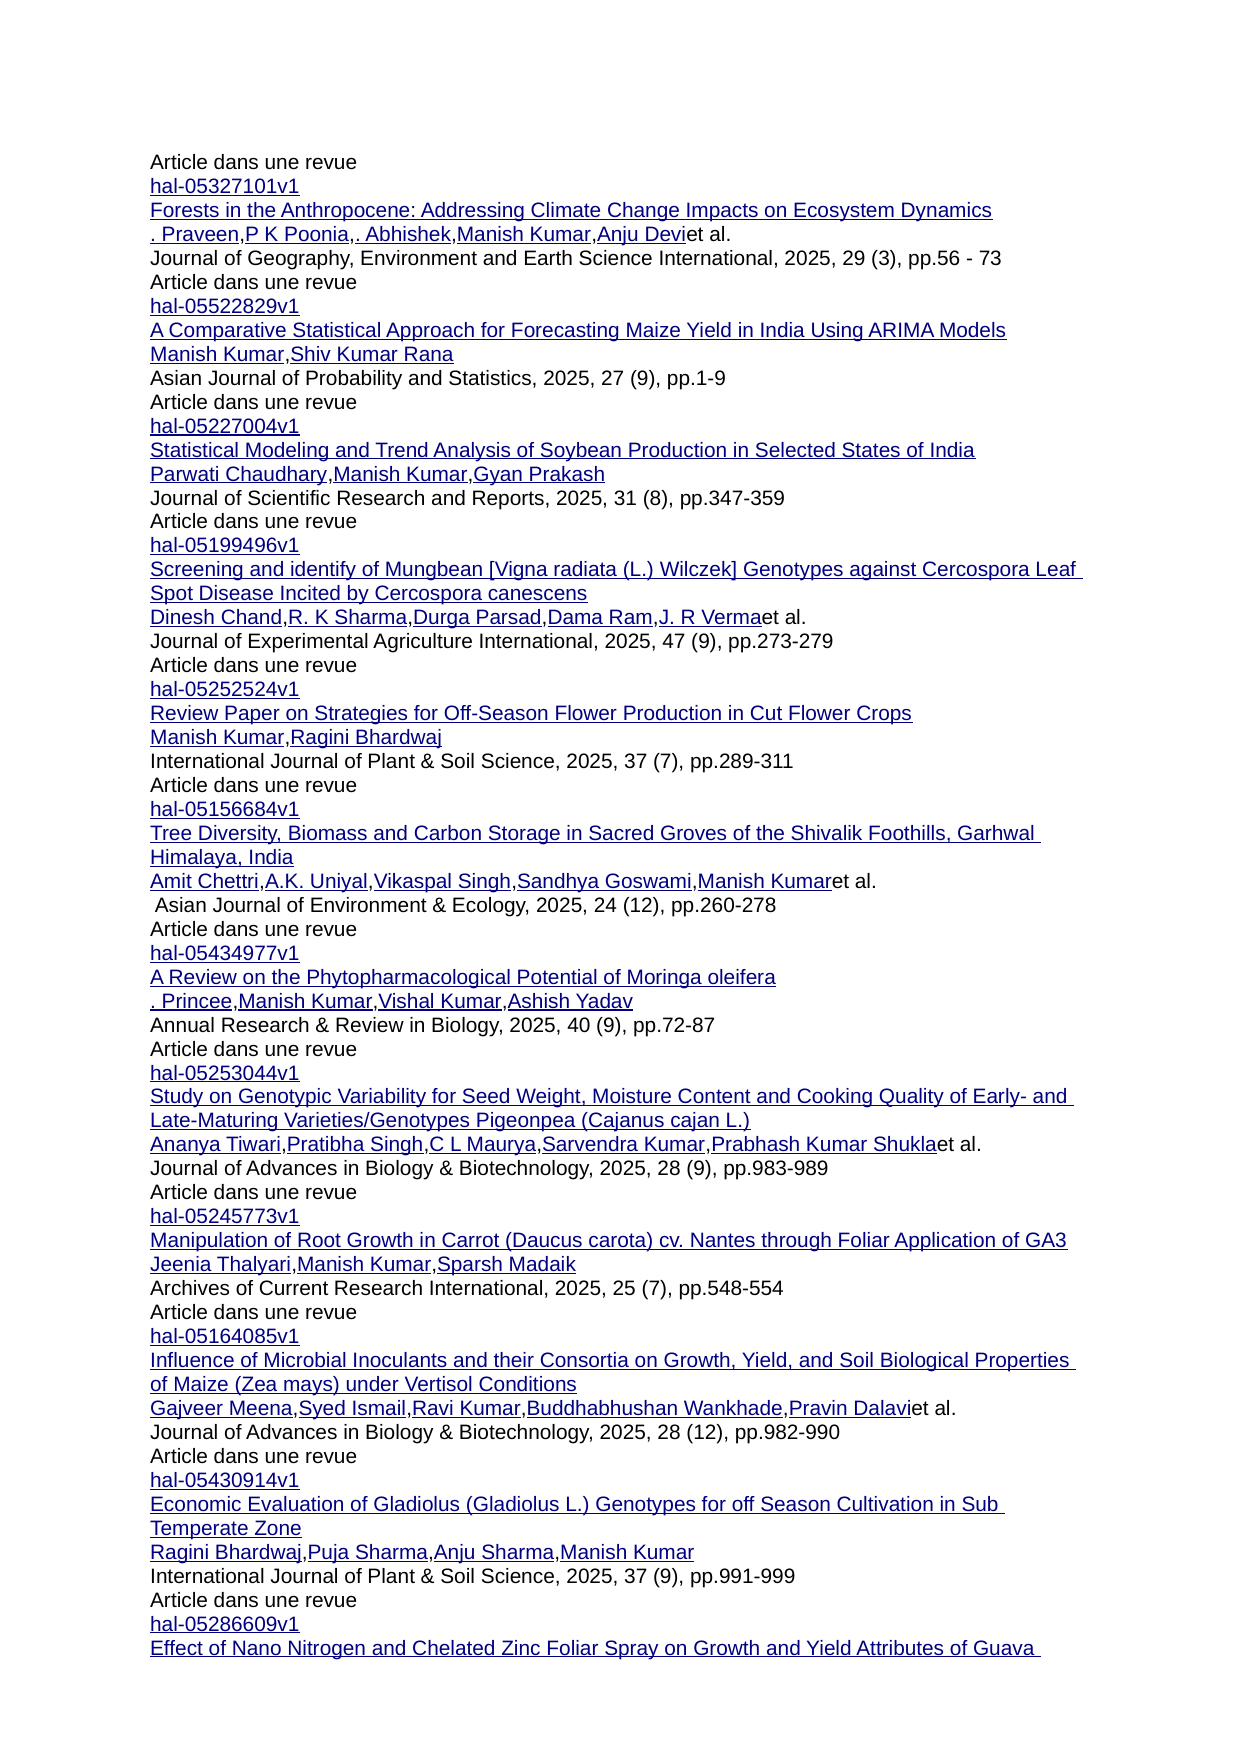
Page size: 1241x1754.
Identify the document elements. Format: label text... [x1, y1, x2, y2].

table_cell Manipulation of Root Growth in Carrot (Daucus carota) cv. Nantes through Foliar Application of GA3 Jeenia Thalyari,Manish Kumar,Sparsh Madaik Archives of Current Research International, 2025, 25 (7), pp.548-554 Article dans une revue hal-05164085v1 [150, 1228, 1090, 1348]
table_cell Tree Diversity, Biomass and Carbon Storage in Sacred Groves of the Shivalik Foothills, Garhwal Himalaya, India Amit Chettri,A.K. Uniyal,Vikaspal Singh,Sandhya Goswami,Manish Kumaret al. Asian Journal of Environment & Ecology, 2025, 24 (12), pp.260-278 Article dans une revue hal-05434977v1 [150, 821, 1090, 964]
table_cell Article dans une revue hal-05327101v1 [150, 150, 1090, 198]
table_cell Influence of Microbial Inoculants and their Consortia on Growth, Yield, and Soil Biological Properties of Maize (Zea mays) under Vertisol Conditions Gajveer Meena,Syed Ismail,Ravi Kumar,Buddhabhushan Wankhade,Pravin Dalaviet al. Journal of Advances in Biology & Biotechnology, 2025, 28 (12), pp.982-990 Article dans une revue hal-05430914v1 [150, 1348, 1090, 1492]
table_cell Statistical Modeling and Trend Analysis of Soybean Production in Selected States of India Parwati Chaudhary,Manish Kumar,Gyan Prakash Journal of Scientific Research and Reports, 2025, 31 (8), pp.347-359 Article dans une revue hal-05199496v1 [150, 438, 1090, 557]
table_cell A Comparative Statistical Approach for Forecasting Maize Yield in India Using ARIMA Models Manish Kumar,Shiv Kumar Rana Asian Journal of Probability and Statistics, 2025, 27 (9), pp.1-9 Article dans une revue hal-05227004v1 [150, 318, 1090, 437]
table_cell Study on Genotypic Variability for Seed Weight, Moisture Content and Cooking Quality of Early- and Late-Maturing Varieties/Genotypes Pigeonpea (Cajanus cajan L.) Ananya Tiwari,Pratibha Singh,C L Maurya,Sarvendra Kumar,Prabhash Kumar Shuklaet al. Journal of Advances in Biology & Biotechnology, 2025, 28 (9), pp.983-989 Article dans une revue hal-05245773v1 [150, 1084, 1090, 1228]
table_cell A Review on the Phytopharmacological Potential of Moringa oleifera . Princee,Manish Kumar,Vishal Kumar,Ashish Yadav Annual Research & Review in Biology, 2025, 40 (9), pp.72-87 Article dans une revue hal-05253044v1 [150, 965, 1090, 1084]
table_cell Screening and identify of Mungbean [Vigna radiata (L.) Wilczek] Genotypes against Cercospora Leaf Spot Disease Incited by Cercospora canescens Dinesh Chand,R. K Sharma,Durga Parsad,Dama Ram,J. R Vermaet al. Journal of Experimental Agriculture International, 2025, 47 (9), pp.273-279 Article dans une revue hal-05252524v1 [150, 557, 1090, 701]
table_cell Forests in the Anthropocene: Addressing Climate Change Impacts on Ecosystem Dynamics . Praveen,P K Poonia,. Abhishek,Manish Kumar,Anju Deviet al. Journal of Geography, Environment and Earth Science International, 2025, 29 (3), pp.56 - 73 Article dans une revue hal-05522829v1 [150, 198, 1090, 318]
table_cell Effect of Nano Nitrogen and Chelated Zinc Foliar Spray on Growth and Yield Attributes of Guava [150, 1635, 1090, 1659]
table_cell Review Paper on Strategies for Off-Season Flower Production in Cut Flower Crops Manish Kumar,Ragini Bhardwaj International Journal of Plant & Soil Science, 2025, 37 (7), pp.289-311 Article dans une revue hal-05156684v1 [150, 701, 1090, 821]
table_cell Economic Evaluation of Gladiolus (Gladiolus L.) Genotypes for off Season Cultivation in Sub Temperate Zone Ragini Bhardwaj,Puja Sharma,Anju Sharma,Manish Kumar International Journal of Plant & Soil Science, 2025, 37 (9), pp.991-999 Article dans une revue hal-05286609v1 [150, 1492, 1090, 1635]
